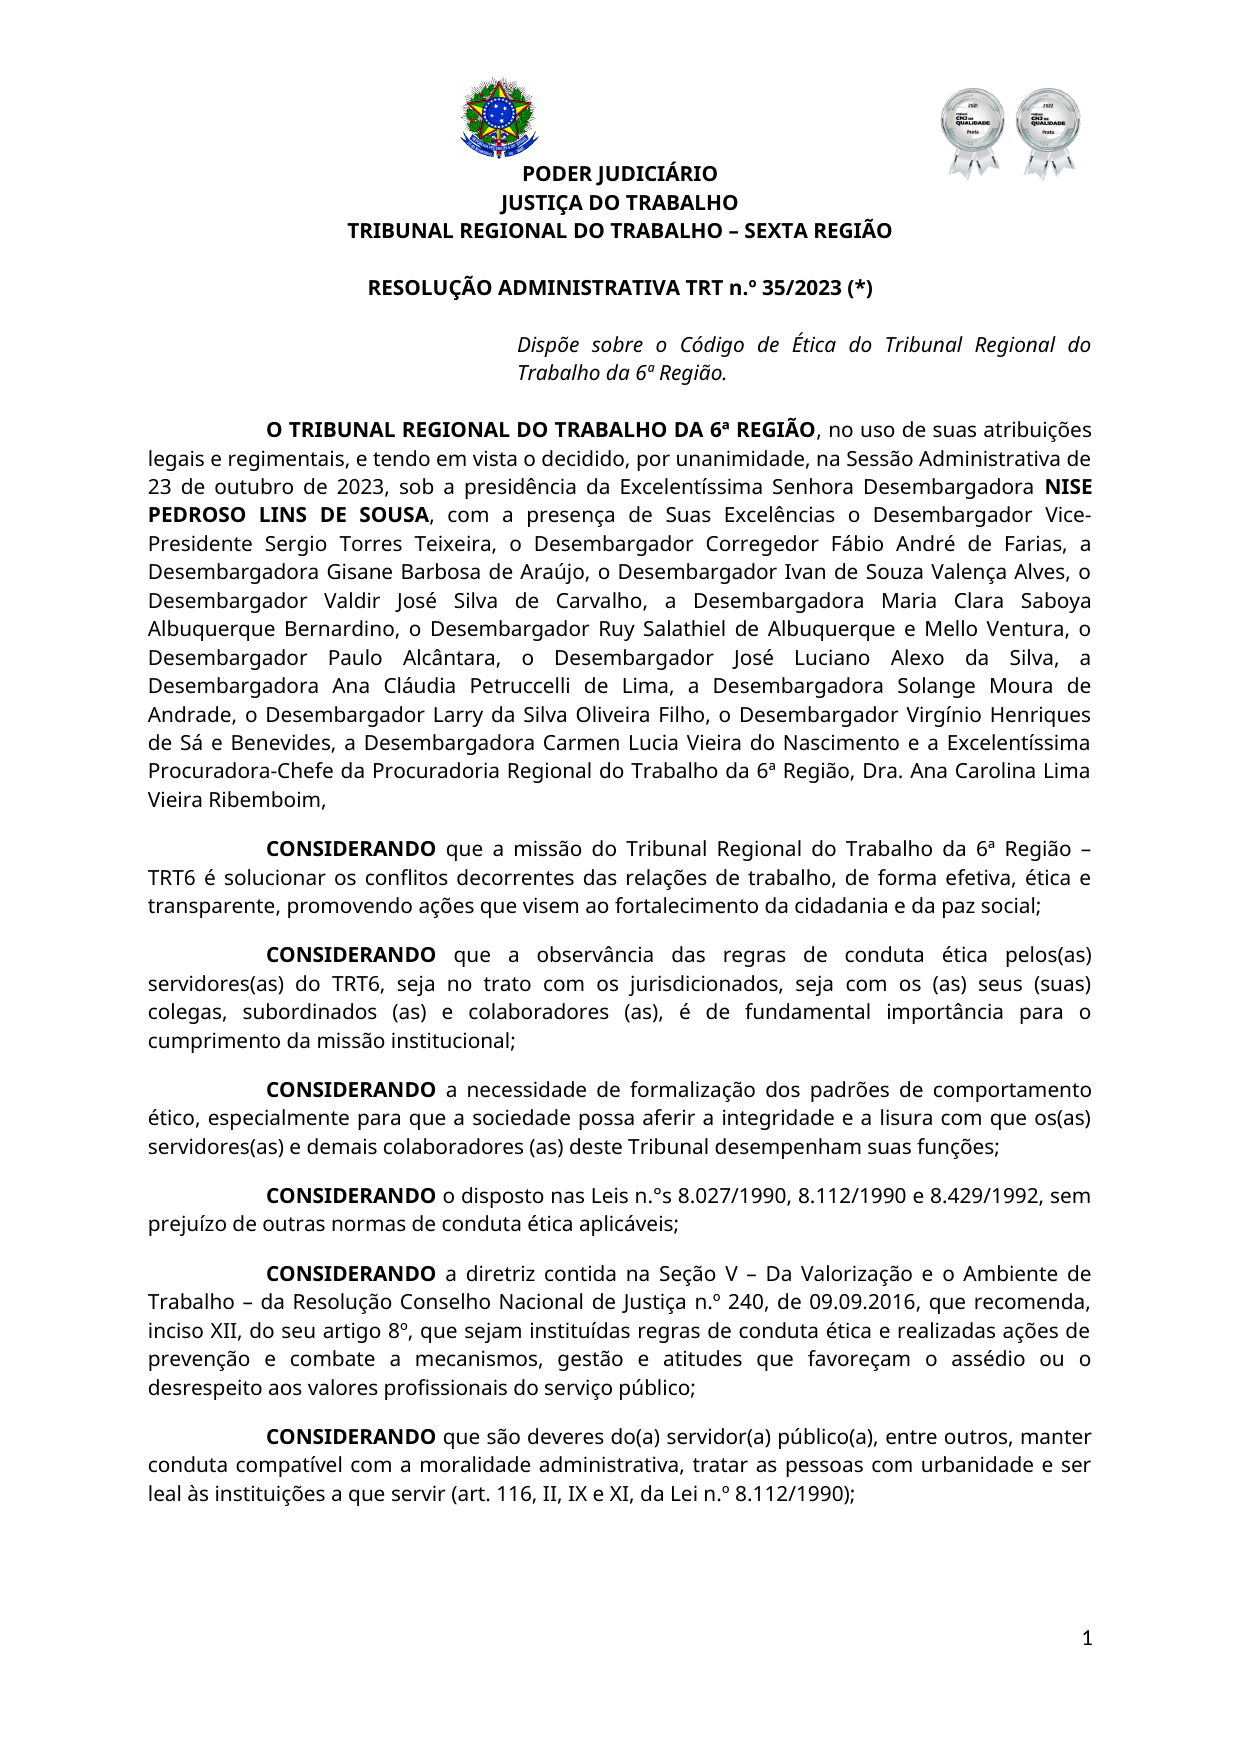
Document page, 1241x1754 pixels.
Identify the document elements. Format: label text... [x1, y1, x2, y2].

text CONSIDERANDO que são deveres do(a) servidor(a) público(a), entre outros, manter conduta compatível com a moralidade administrativa, tratar as pessoas com urbanidade e ser leal às instituições a que servir (art. 116, II, IX e XI, da Lei n.º 8.112/1990); [148, 1422, 1092, 1507]
text CONSIDERANDO a diretriz contida na Seção V – Da Valorização e o Ambiente de Trabalho – da Resolução Conselho Nacional de Justiça n.º 240, de 09.09.2016, que recomenda, inciso XII, do seu artigo 8º, que sejam instituídas regras de conduta ética e realizadas ações de prevenção e combate a mecanismos, gestão e atitudes que favoreçam o assédio ou o desrespeito aos valores profissionais do serviço público; [148, 1259, 1092, 1401]
picture [456, 75, 541, 160]
text RESOLUÇÃO ADMINISTRATIVA TRT n.º 35/2023 (*) [148, 273, 1092, 302]
text O TRIBUNAL REGIONAL DO TRABALHO DA 6ª REGIÃO, no uso de suas atribuições legais e regimentais, e tendo em vista o decidido, por unanimidade, na Sessão Administrativa de 23 de outubro de 2023, sob a presidência da Excelentíssima Senhora Desembargadora NISE PEDROSO LINS DE SOUSA, com a presença de Suas Excelências o Desembargador Vice-Presidente Sergio Torres Teixeira, o Desembargador Corregedor Fábio André de Farias, a Desembargadora Gisane Barbosa de Araújo, o Desembargador Ivan de Souza Valença Alves, o Desembargador Valdir José Silva de Carvalho, a Desembargadora Maria Clara Saboya Albuquerque Bernardino, o Desembargador Ruy Salathiel de Albuquerque e Mello Ventura, o Desembargador Paulo Alcântara, o Desembargador José Luciano Alexo da Silva, a Desembargadora Ana Cláudia Petruccelli de Lima, a Desembargadora Solange Moura de Andrade, o Desembargador Larry da Silva Oliveira Filho, o Desembargador Virgínio Henriques de Sá e Benevides, a Desembargadora Carmen Lucia Vieira do Nascimento e a Excelentíssima Procuradora-Chefe da Procuradoria Regional do Trabalho da 6ª Região, Dra. Ana Carolina Lima Vieira Ribemboim, [148, 415, 1092, 813]
text CONSIDERANDO o disposto nas Leis n.°s 8.027/1990, 8.112/1990 e 8.429/1992, sem prejuízo de outras normas de conduta ética aplicáveis; [148, 1181, 1092, 1238]
text CONSIDERANDO a necessidade de formalização dos padrões de comportamento ético, especialmente para que a sociedade possa aferir a integridade e a lisura com que os(as) servidores(as) e demais colaboradores (as) deste Tribunal desempenham suas funções; [148, 1075, 1092, 1160]
picture [926, 88, 1081, 182]
text Dispõe sobre o Código de Ética do Tribunal Regional do Trabalho da 6ª Região. [517, 330, 1092, 387]
text CONSIDERANDO que a missão do Tribunal Regional do Trabalho da 6ª Região – TRT6 é solucionar os conflitos decorrentes das relações de trabalho, de forma efetiva, ética e transparente, promovendo ações que visem ao fortalecimento da cidadania e da paz social; [148, 834, 1092, 919]
text CONSIDERANDO que a observância das regras de conduta ética pelos(as) servidores(as) do TRT6, seja no trato com os jurisdicionados, seja com os (as) seus (suas) colegas, subordinados (as) e colaboradores (as), é de fundamental importância para o cumprimento da missão institucional; [148, 940, 1092, 1054]
